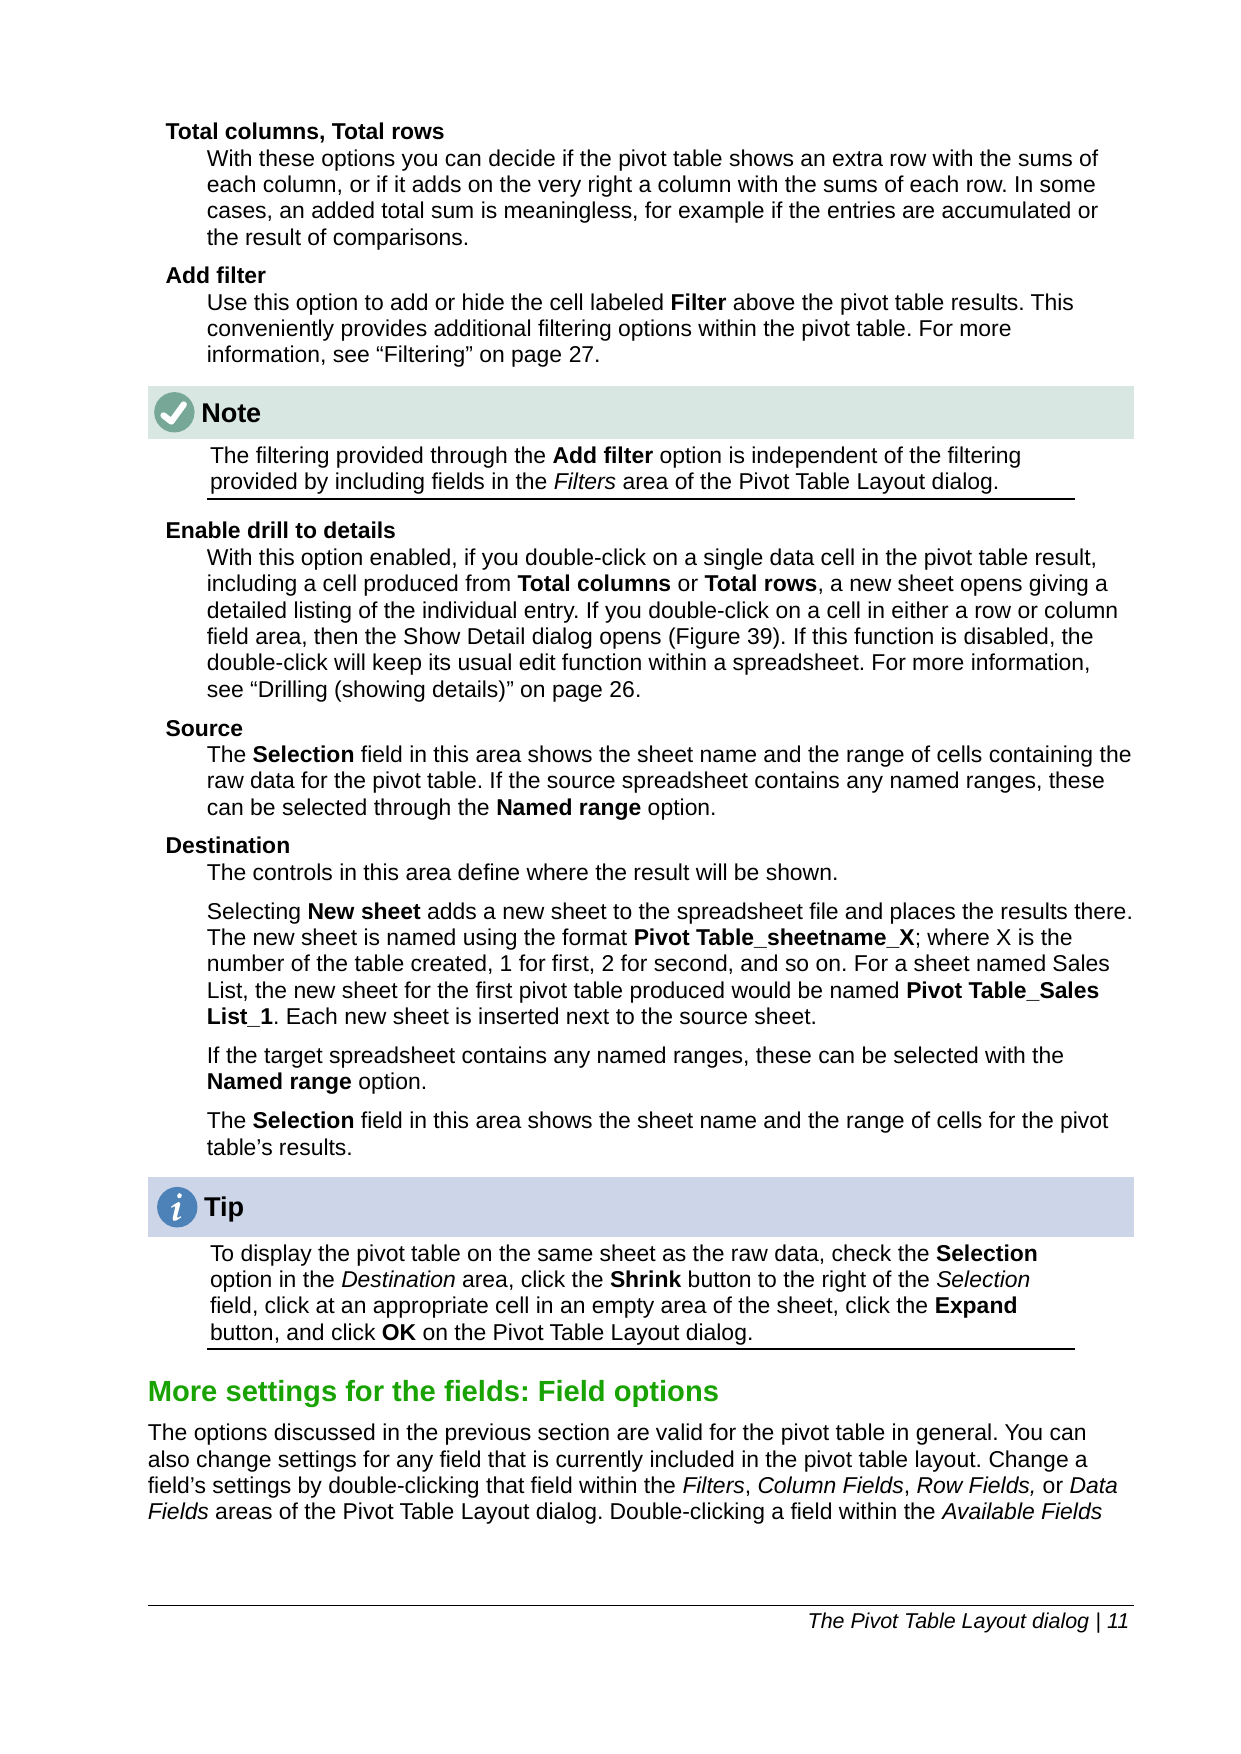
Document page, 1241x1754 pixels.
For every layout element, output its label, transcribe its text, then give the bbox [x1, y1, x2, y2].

text With this option enabled, if you double-click on a single data cell in the pivot table result, including a cell produced from Total columns or Total rows, a new sheet opens giving a detailed listing of the individual entry. If you double-click on a cell in either a row or column field area, then the Show Detail dialog opens (Figure 39). If this function is disabled, the double-click will keep its usual edit function within a spreadsheet. For more information, see “Drilling (showing details)” on page 26. [207, 544, 1134, 702]
text Use this option to add or hide the cell labeled Filter above the pivot table results. This conveniently provides additional filtering options within the pivot table. For more information, see “Filtering” on page 27. [207, 289, 1134, 368]
text To display the pivot table on the same sheet as the raw data, check the Selection option in the Destination area, click the Shrink button to the right of the Selection field, click at an appropriate cell in an empty area of the sheet, click the Expand button, and click OK on the Pivot Table Layout dialog. [207, 1237, 1075, 1348]
text Selecting New sheet adds a new sheet to the spreadsheet file and places the results there. The new sheet is named using the format Pivot Table_sheetname_X; where X is the number of the table created, 1 for first, 2 for second, and so on. For a sheet named Sales List, the new sheet for the first pivot table produced would be named Pivot Table_Sales List_1. Each new sheet is inserted next to the source sheet. [207, 898, 1134, 1029]
text The Selection field in this area shows the sheet name and the range of cells for the pivot table’s results. [207, 1107, 1134, 1160]
text The filtering provided through the Add filter option is independent of the filtering provided by including fields in the Filters area of the Pivot Table Layout dialog. [207, 439, 1075, 498]
text Source [165, 714, 1134, 741]
text The Selection field in this area shows the sheet name and the range of cells containing the raw data for the pivot table. If the source spreadsheet contains any named ranges, these can be selected through the Named range option. [207, 741, 1134, 820]
text Total columns, Total rows [165, 118, 1134, 144]
text Destination [165, 832, 1134, 859]
subtitle Tip [148, 1177, 1134, 1237]
text With these options you can decide if the pivot table shows an extra row with the sums of each column, or if it adds on the very right a column with the sums of each row. In some cases, an added total sum is meaningless, for example if the entries are accumulated or the result of comparisons. [207, 144, 1134, 250]
text The options discussed in the previous section are valid for the pivot table in general. You can also change settings for any field that is currently included in the pivot table layout. Change a field’s settings by double-clicking that field within the Filters, Column Fields, Row Fields, or Data Fields areas of the Pivot Table Layout dialog. Double-clicking a field within the Available Fields [148, 1419, 1134, 1525]
text The controls in this area define where the result will be shown. [207, 859, 1134, 885]
subtitle More settings for the fields: Field options [148, 1374, 1134, 1407]
text Enable drill to details [165, 517, 1134, 544]
subtitle Note [148, 386, 1134, 439]
text Add filter [165, 262, 1134, 289]
text If the target spreadsheet contains any named ranges, these can be selected with the Named range option. [207, 1042, 1134, 1094]
